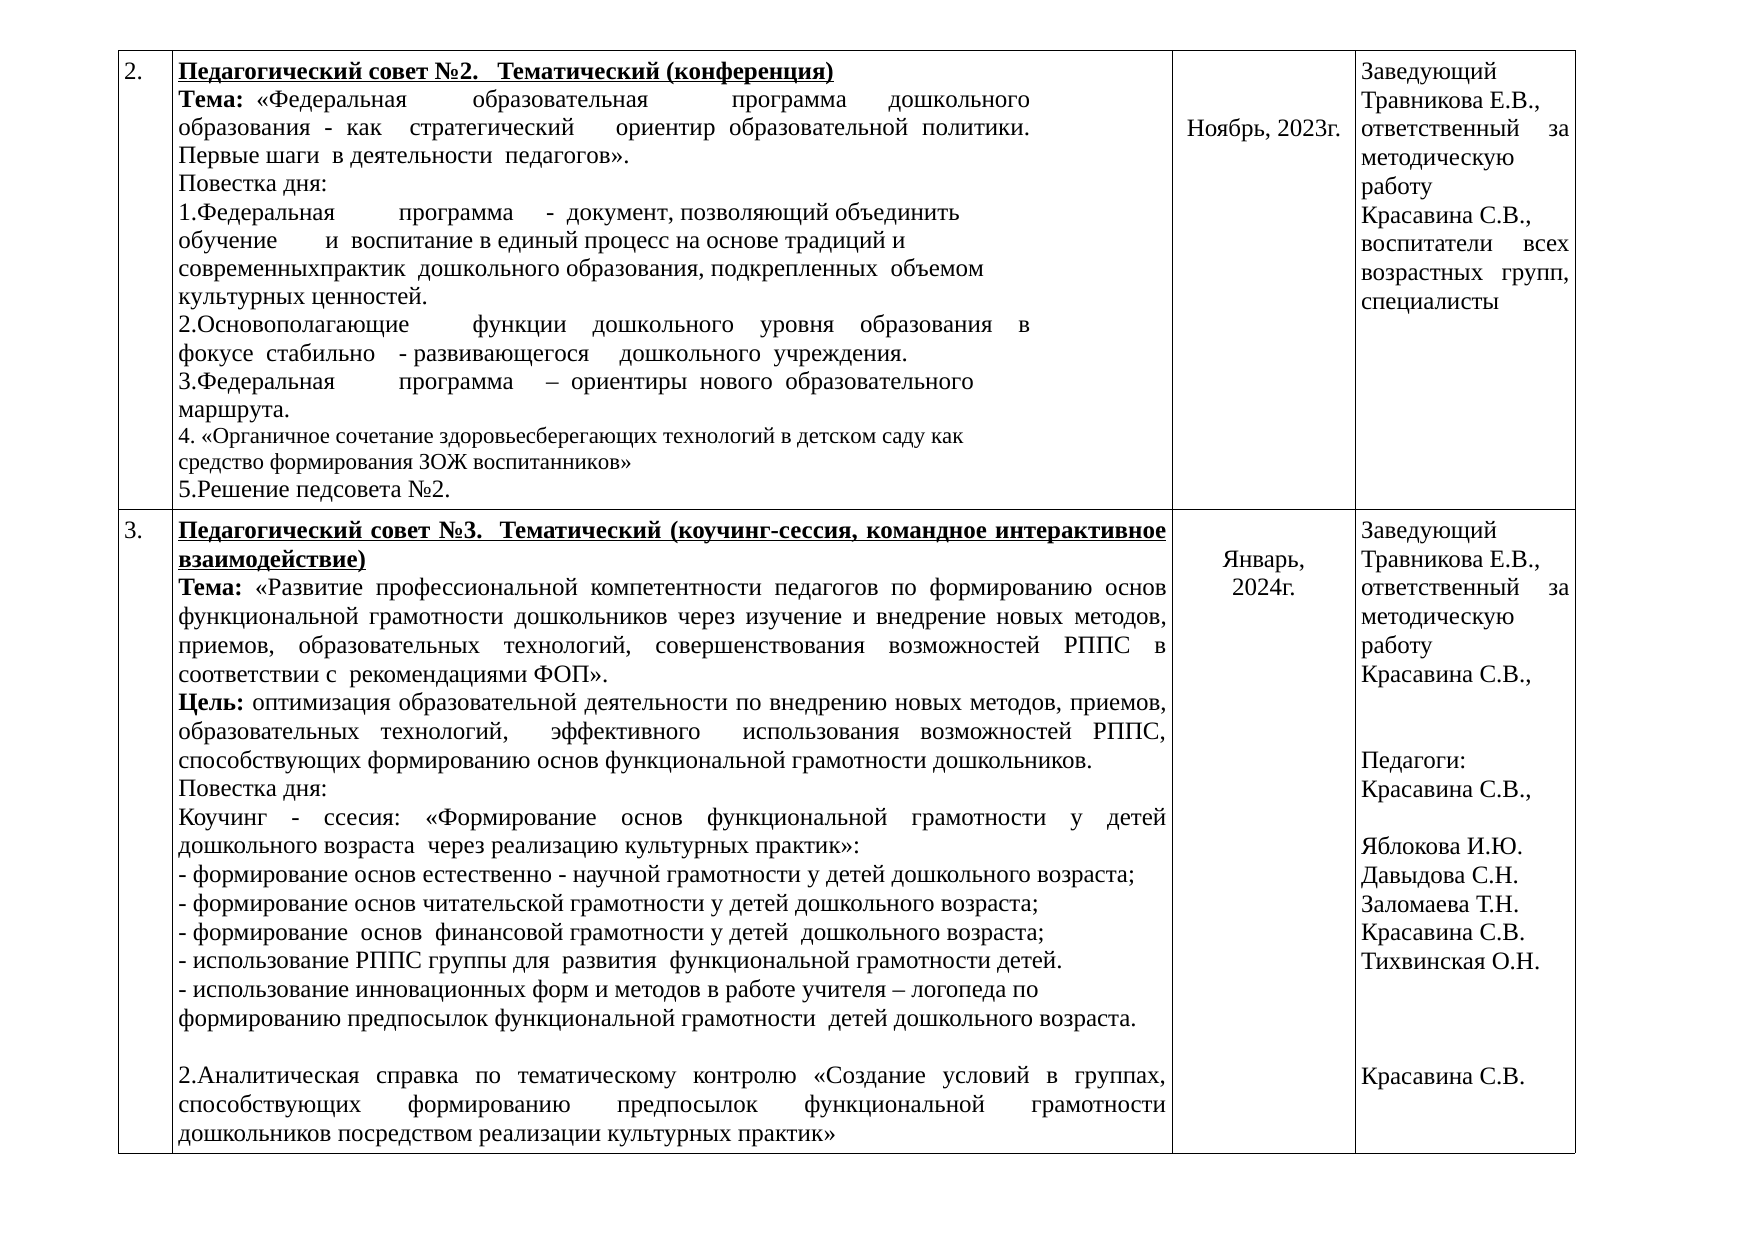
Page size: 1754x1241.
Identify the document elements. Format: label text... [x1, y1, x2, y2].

table_cell Ноябрь, 2023г. [1173, 51, 1355, 509]
table_cell Педагогический совет №3. Тематический (коучинг-сессия, командное интерактивное взаимодействие) Тема: «Развитие профессиональной компетентности педагогов по формированию основ функциональной грамотности дошкольников через изучение и внедрение новых методов, приемов, образовательных технологий, совершенствования возможностей РППС в соответствии с рекомендациями ФОП». Цель: оптимизация образовательной деятельности по внедрению новых методов, приемов, образовательных технологий, эффективного использования возможностей РППС, способствующих формированию основ функциональной грамотности дошкольников. Повестка дня: Коучинг - ссесия: «Формирование основ функциональной грамотности у детей дошкольного возраста через реализацию культурных практик»: - формирование основ естественно - научной грамотности у детей дошкольного возраста; - формирование основ читательской грамотности у детей дошкольного возраста; - формирование основ финансовой грамотности у детей дошкольного возраста; - использование РППС группы для развития функциональной грамотности детей. - использование инновационных форм и методов в работе учителя – логопеда по формированию предпосылок функциональной грамотности детей дошкольного возраста. 2.Аналитическая справка по тематическому контролю «Создание условий в группах, способствующих формированию предпосылок функциональной грамотности дошкольников посредством реализации культурных практик» [173, 510, 1172, 1153]
table_cell Январь, 2024г. [1173, 510, 1355, 1153]
table_cell Заведующий Травникова Е.В., ответственный за методическую работу Красавина С.В., воспитатели всех возрастных групп, специалисты [1356, 51, 1575, 509]
table_cell Заведующий Травникова Е.В., ответственный за методическую работу Красавина С.В., Педагоги: Красавина С.В., Яблокова И.Ю. Давыдова С.Н. Заломаева Т.Н. Красавина С.В. Тихвинская О.Н. Красавина С.В. [1356, 510, 1575, 1153]
table_cell Педагогический совет №2. Тематический (конференция) Тема: «Федеральная образовательная программа дошкольного образования - как стратегический ориентир образовательной политики. Первые шаги в деятельности педагогов». Повестка дня: 1.Федеральная программа - документ, позволяющий объединить обучение и воспитание в единый процесс на основе традиций и современныхпрактик дошкольного образования, подкрепленных объемом культурных ценностей. 2.Основополагающие функции дошкольного уровня образования в фокусе стабильно - развивающегося дошкольного учреждения. 3.Федеральная программа – ориентиры нового образовательного маршрута. 4. «Органичное сочетание здоровьесберегающих технологий в детском саду как средство формирования ЗОЖ воспитанников» 5.Решение педсовета №2. [173, 51, 1172, 509]
table_cell 3. [119, 510, 172, 1153]
table_cell 2. [119, 51, 172, 509]
